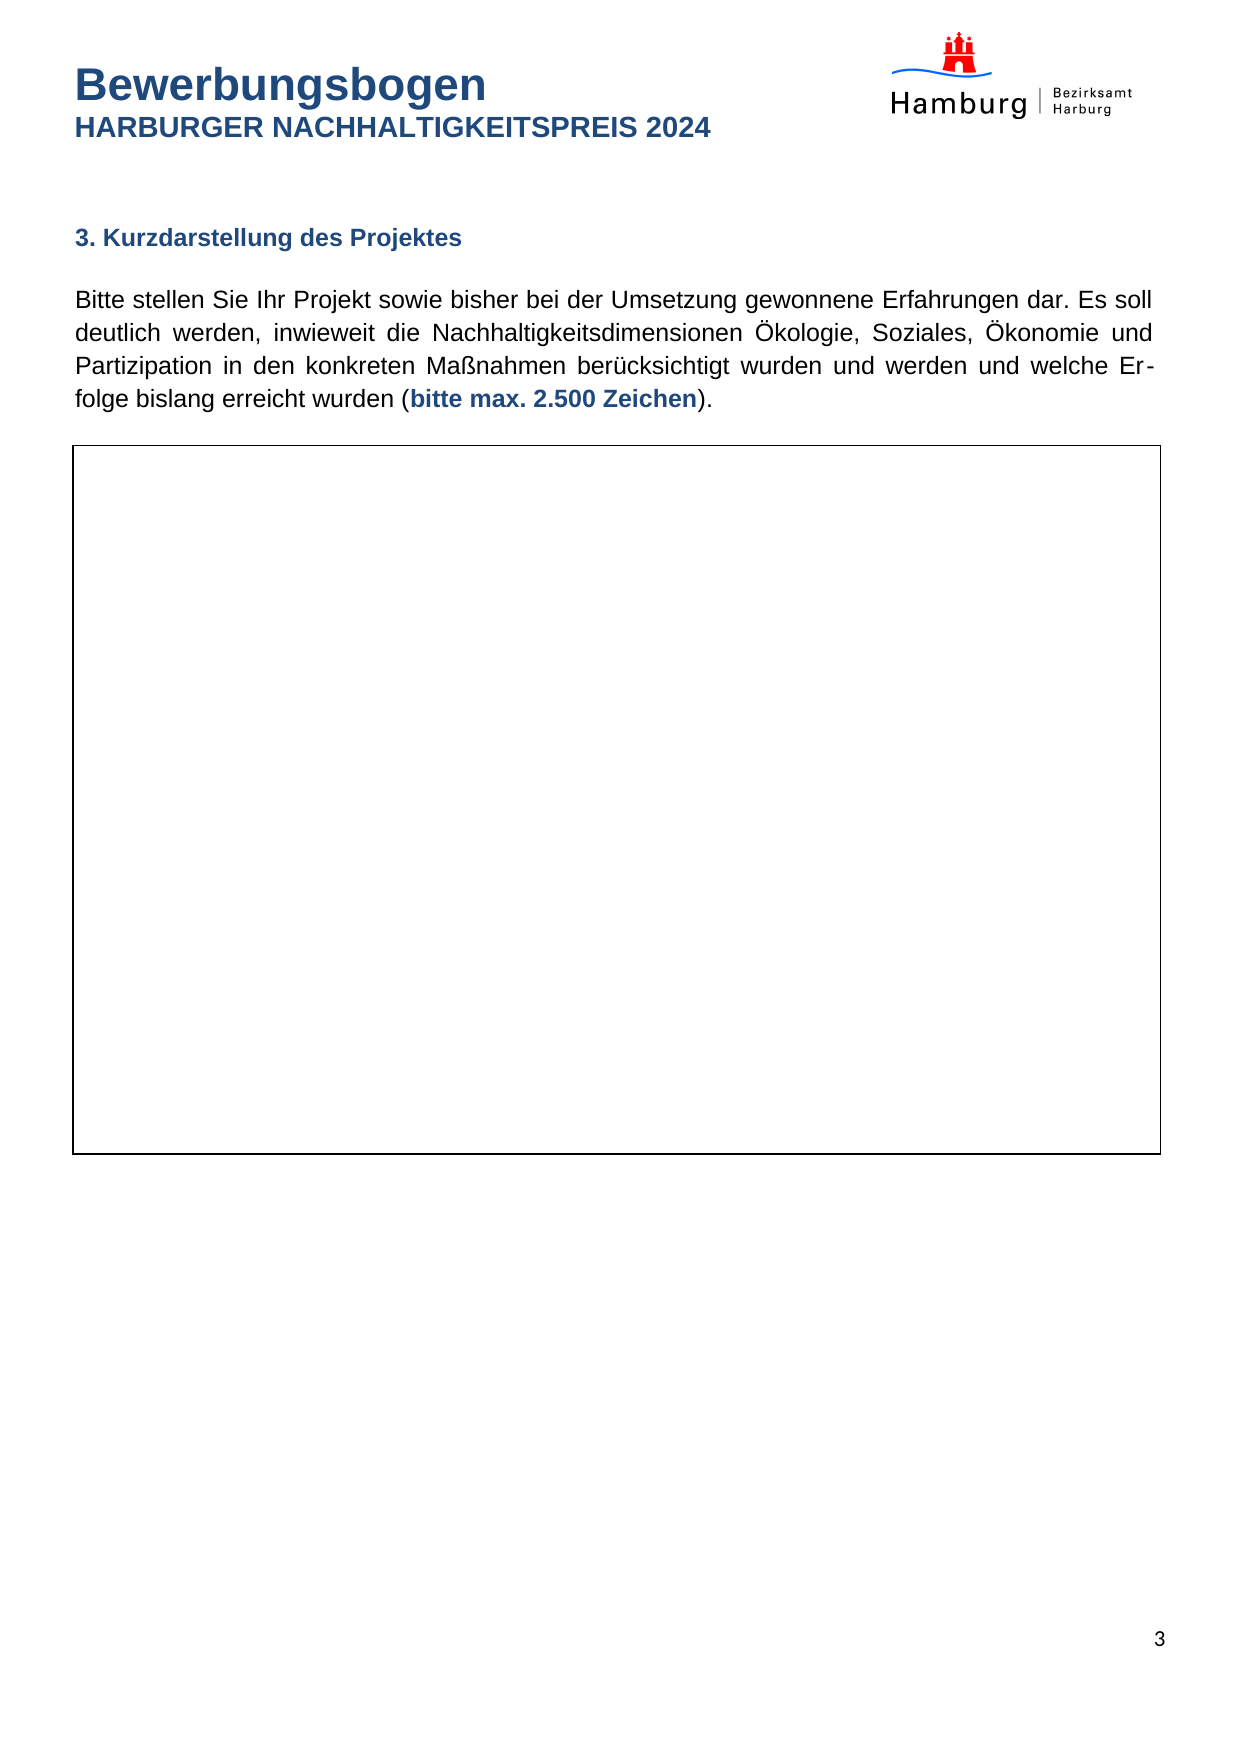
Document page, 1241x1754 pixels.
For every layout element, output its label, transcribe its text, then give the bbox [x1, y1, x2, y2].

text Bitte stellen Sie Ihr Projekt sowie bisher bei der Umsetzung gewonnene Erfahrungen dar. Es soll deutlich werden, inwieweit die Nachhaltigkeitsdimensionen Ökologie, Soziales, Ökonomie und Partizipation in den konkreten Maßnahmen berücksichtigt wurden und werden und welche Er­folge bislang erreicht wurden (bitte max. 2.500 Zeichen). [75, 285, 1154, 413]
text 3. Kurzdarstellung des Projektes [75, 223, 590, 252]
